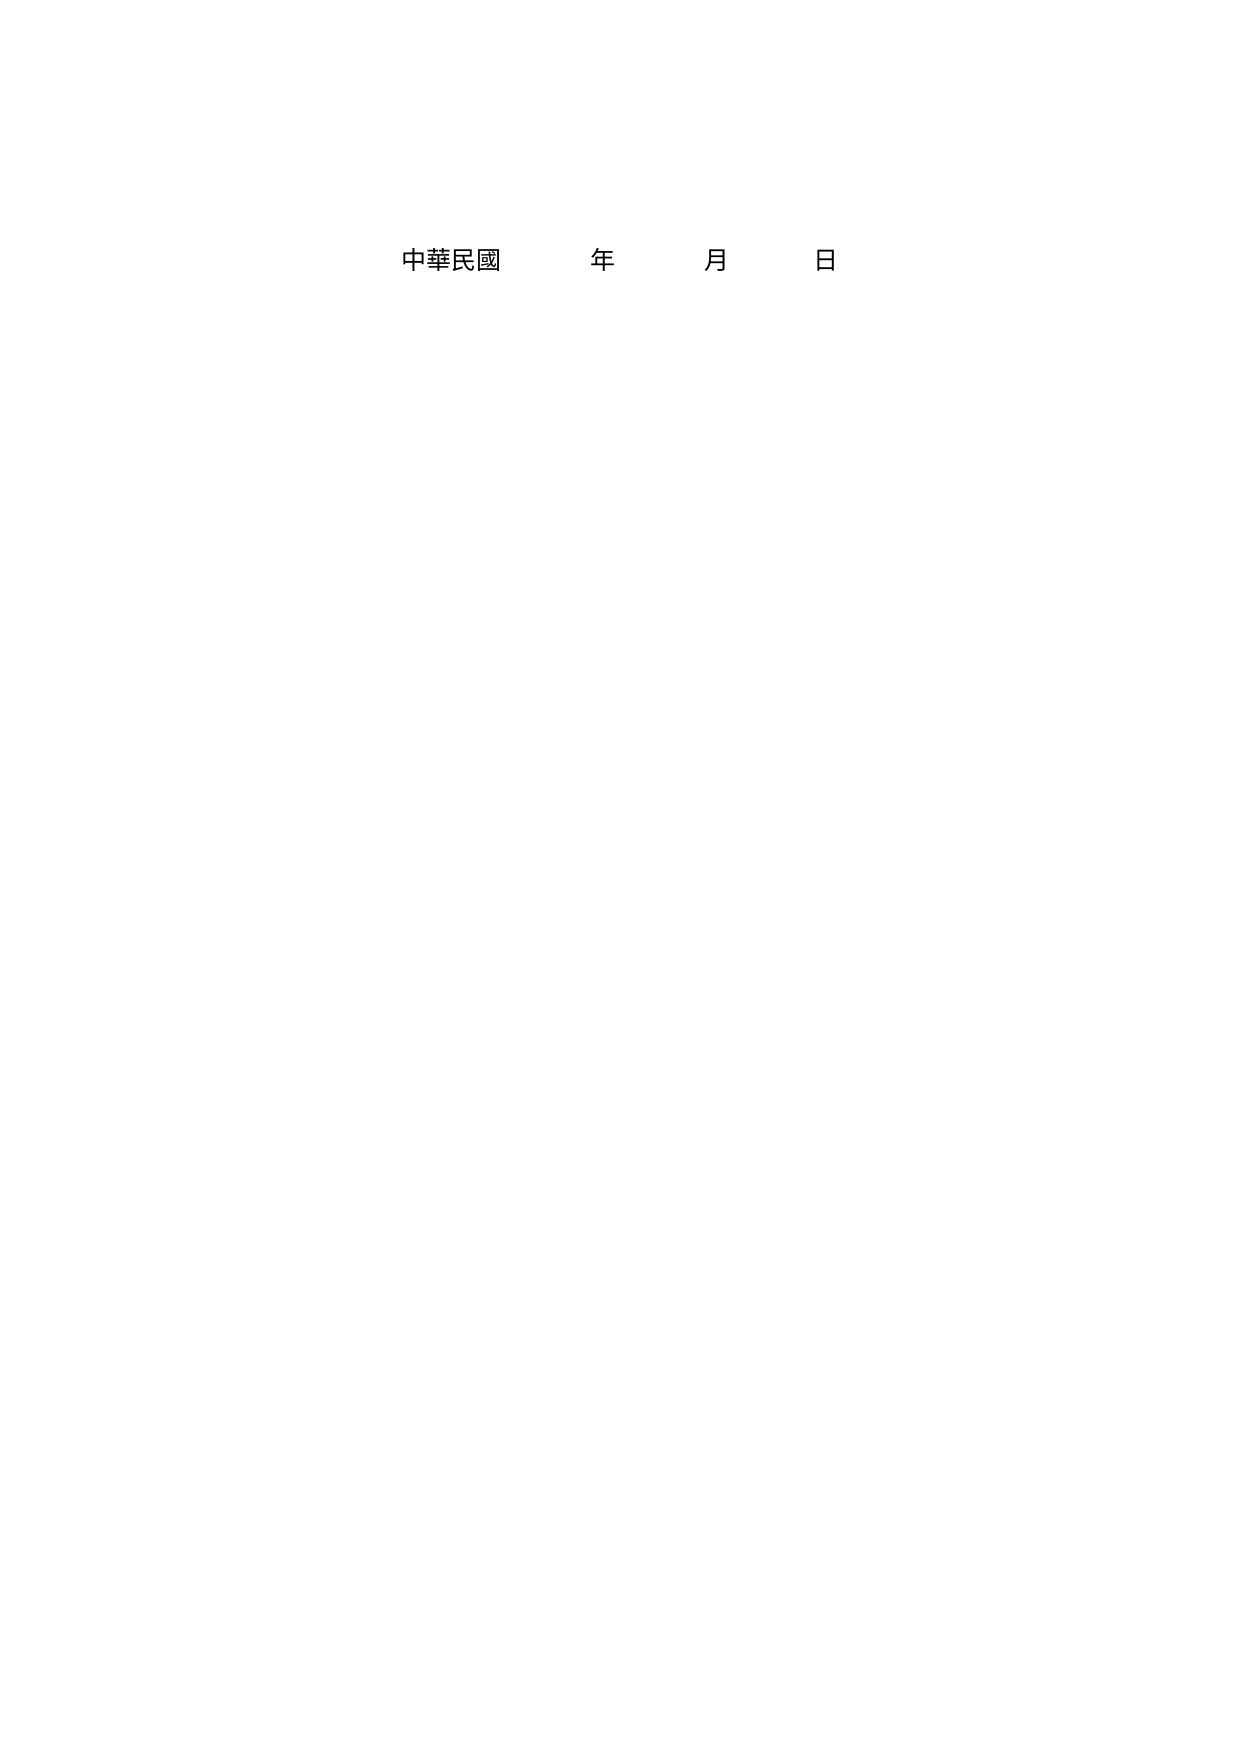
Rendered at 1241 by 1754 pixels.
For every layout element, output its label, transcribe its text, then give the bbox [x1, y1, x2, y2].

text 中華民國 年 月 日 [150, 239, 1090, 277]
